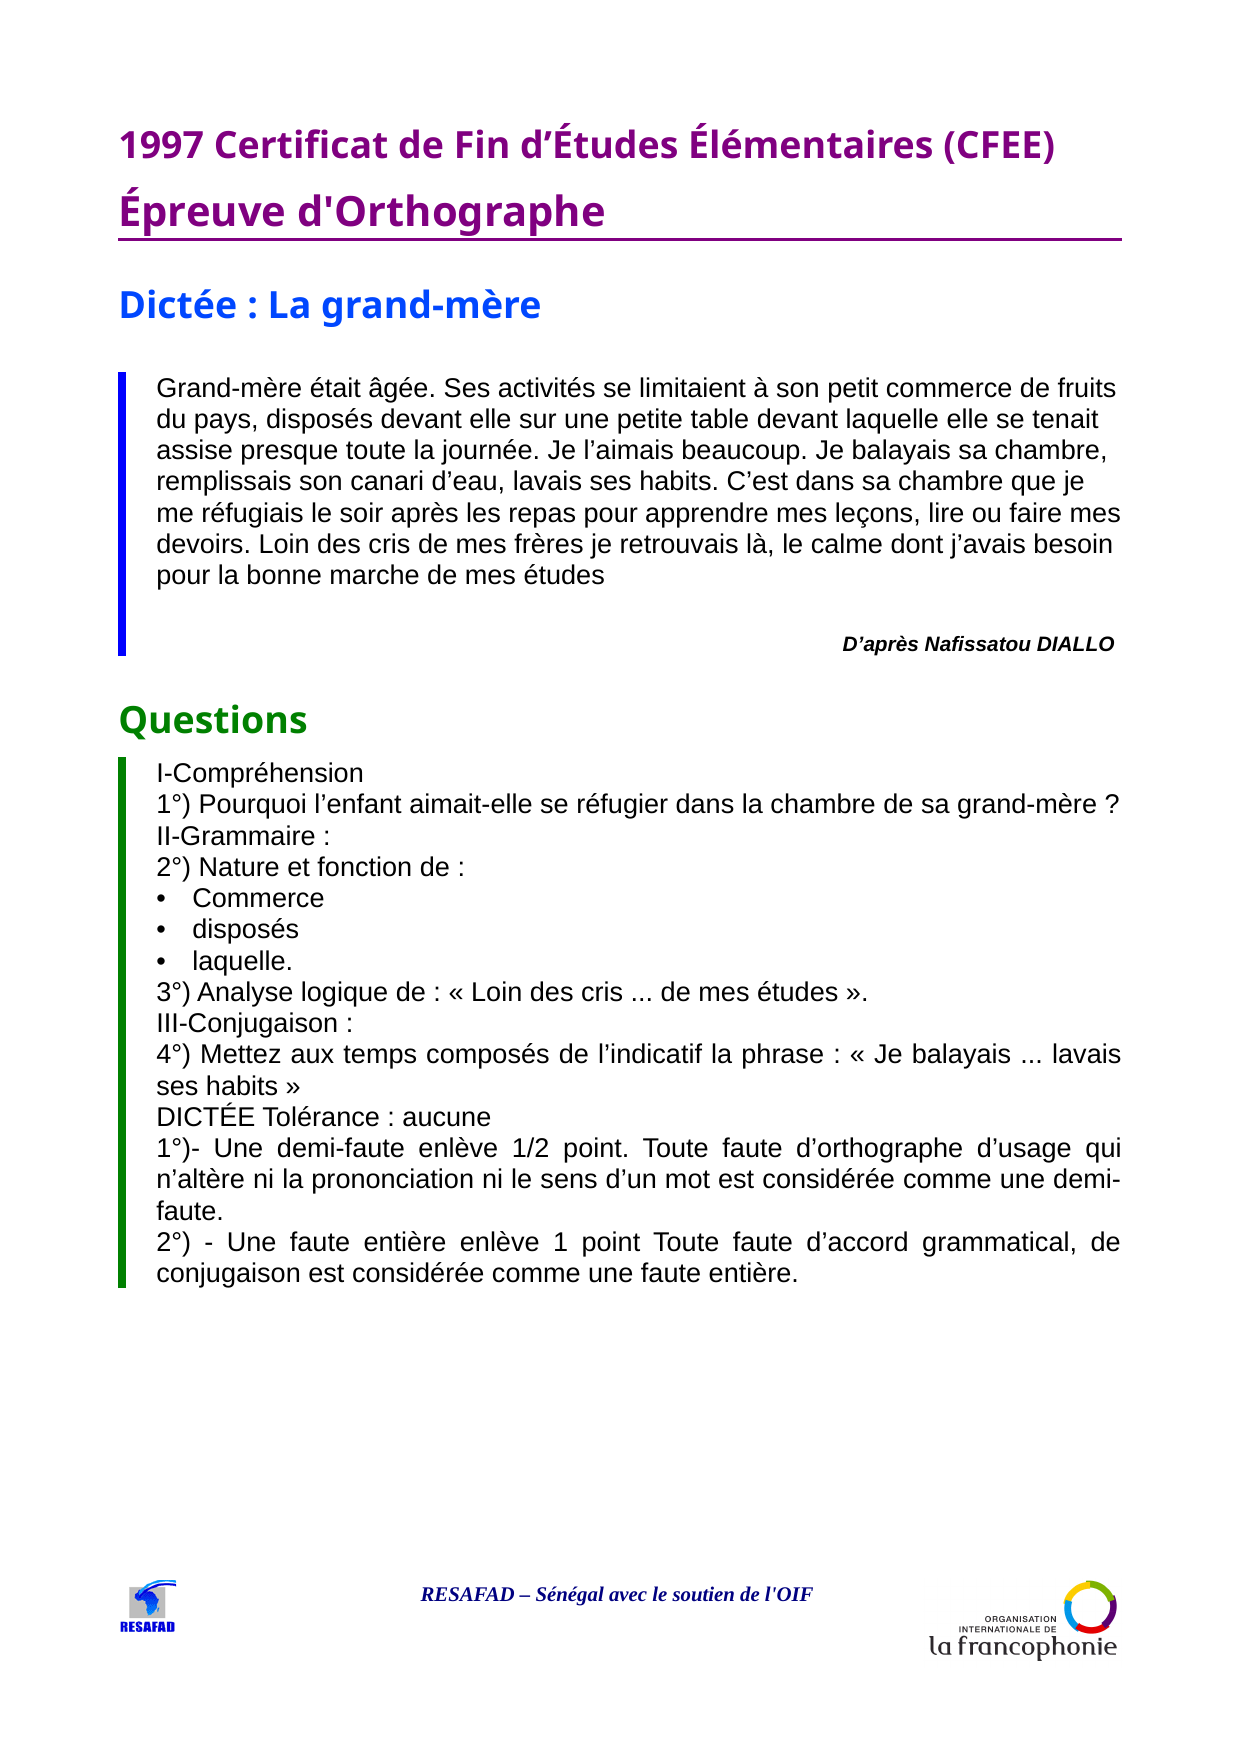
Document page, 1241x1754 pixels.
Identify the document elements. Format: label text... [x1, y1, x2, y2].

text • Commerce [126, 882, 1122, 913]
text • laquelle. [126, 944, 1122, 976]
text • disposés [126, 913, 1122, 944]
text 2°) Nature et fonction de : [126, 851, 1122, 882]
text I-Compréhension [126, 757, 1122, 788]
picture [922, 1578, 1124, 1668]
text II-Grammaire : [126, 819, 1122, 851]
text 4°) Mettez aux temps composés de l’indicatif la phrase : « Je balayais ... lavais ses habits » [126, 1038, 1122, 1101]
text 1°) Pourquoi l’enfant aimait-elle se réfugier dans la chambre de sa grand-mère ? [126, 788, 1122, 819]
subtitle D’après Nafissatou DIALLO [126, 632, 1122, 656]
text Épreuve d'Orthographe [118, 182, 1122, 238]
text 1°)- Une demi-faute enlève 1/2 point. Toute faute d’orthographe d’usage qui n’altère ni la prononciation ni le sens d’un mot est considérée comme une demi-faute. [126, 1132, 1122, 1226]
text 3°) Analyse logique de : « Loin des cris ... de mes études ». [126, 976, 1122, 1007]
subtitle Dictée : La grand-mère [118, 278, 1122, 329]
subtitle Questions [118, 693, 1122, 744]
text III-Conjugaison : [126, 1007, 1122, 1038]
text 1997 Certificat de Fin d’Études Élémentaires (CFEE) [118, 118, 1122, 169]
text DICTÉE Tolérance : aucune [126, 1101, 1122, 1132]
subtitle Grand-mère était âgée. Ses activités se limitaient à son petit commerce de fruits du pays, disposés devant elle sur une petite table devant laquelle elle se tenait assise presque toute la journée. Je l’aimais beaucoup. Je balayais sa chambre, remplissais son canari d’eau, lavais ses habits. C’est dans sa chambre que je me réfugiais le soir après les repas pour apprendre mes leçons, lire ou faire mes devoirs. Loin des cris de mes frères je retrouvais là, le calme dont j’avais besoin pour la bonne marche de mes études [126, 372, 1122, 590]
picture [120, 1580, 177, 1632]
text 2°) - Une faute entière enlève 1 point Toute faute d’accord grammatical, de conjugaison est considérée comme une faute entière. [126, 1226, 1122, 1288]
